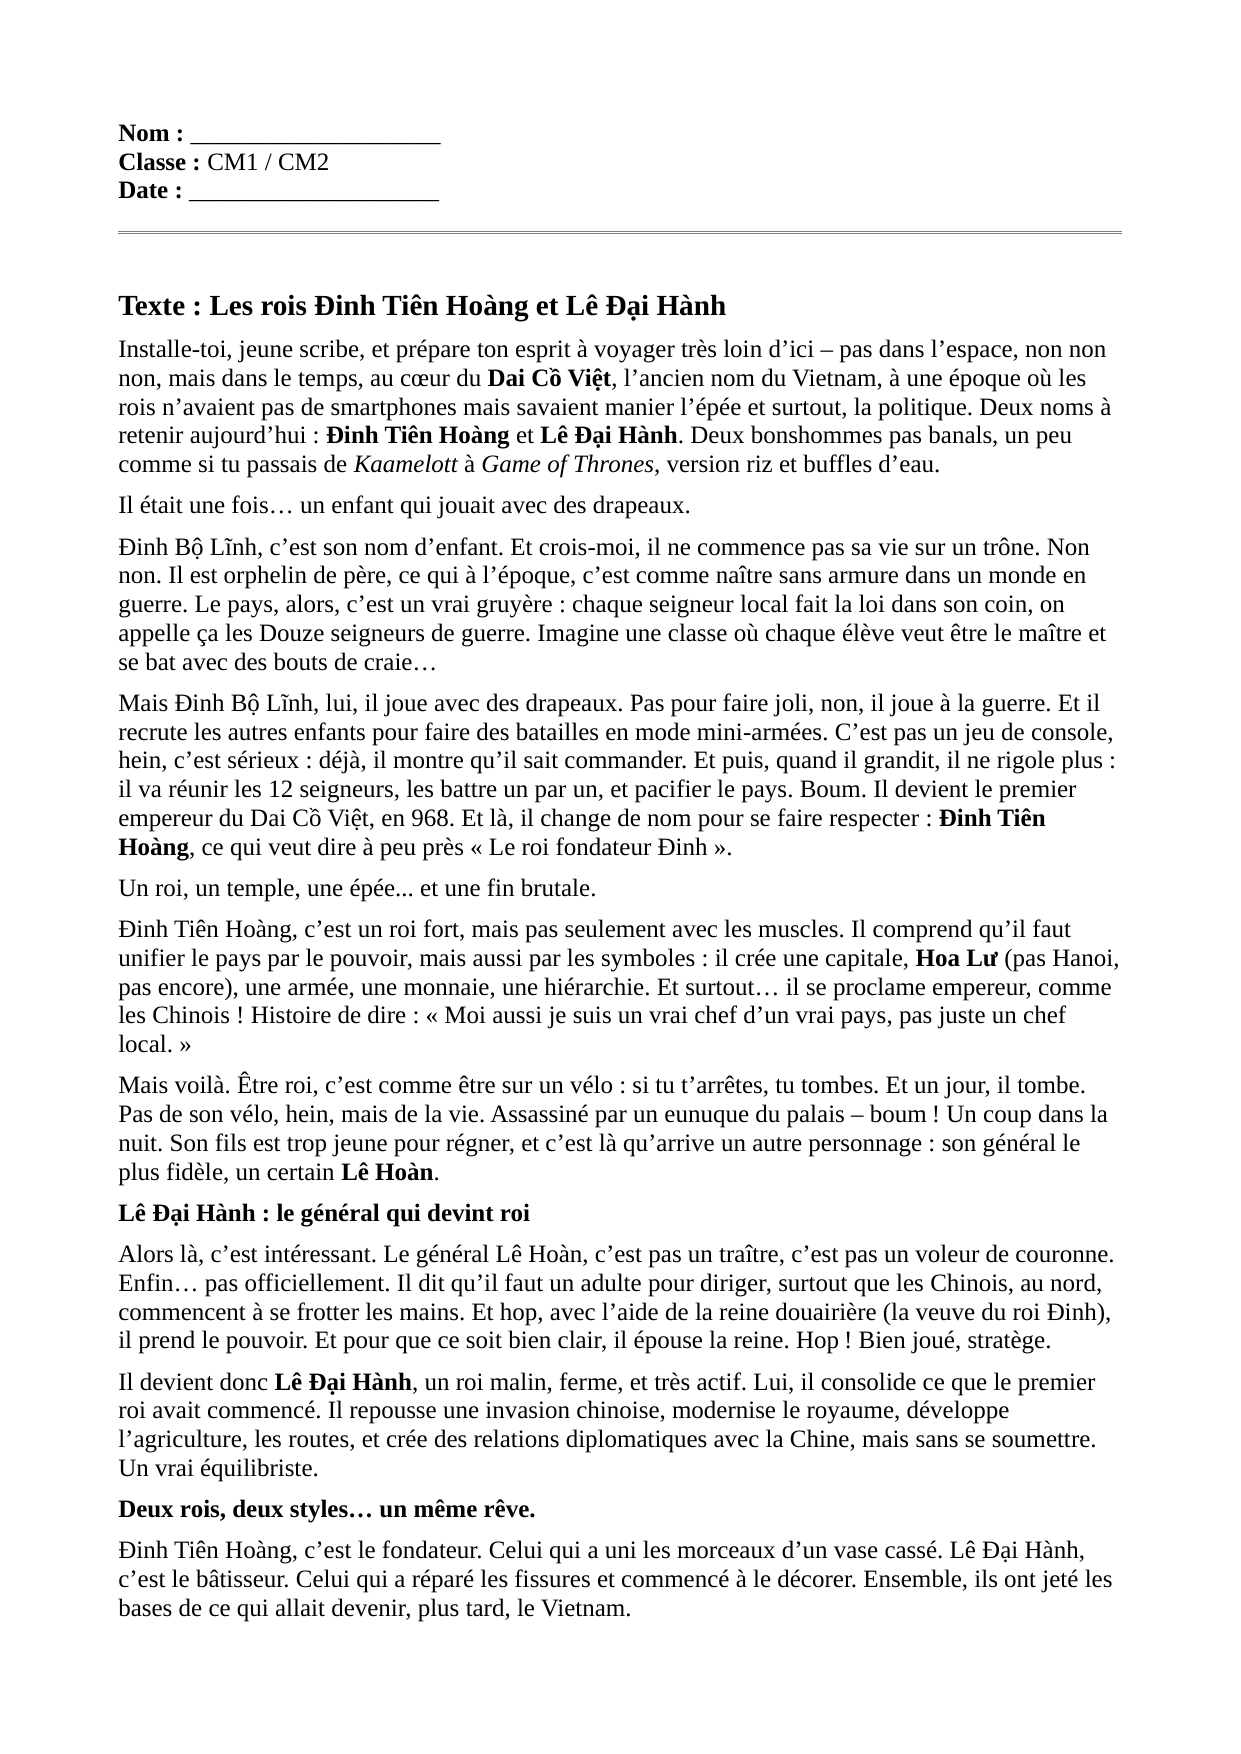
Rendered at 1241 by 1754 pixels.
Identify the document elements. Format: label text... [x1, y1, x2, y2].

text Deux rois, deux styles… un même rêve. [118, 1494, 1122, 1523]
text Mais Đinh Bộ Lĩnh, lui, il joue avec des drapeaux. Pas pour faire joli, non, il joue à la guerre. Et il recrute les autres enfants pour faire des batailles en mode mini‑armées. C’est pas un jeu de console, hein, c’est sérieux : déjà, il montre qu’il sait commander. Et puis, quand il grandit, il ne rigole plus : il va réunir les 12 seigneurs, les battre un par un, et pacifier le pays. Boum. Il devient le premier empereur du Dai Cồ Việt, en 968. Et là, il change de nom pour se faire respecter : Đinh Tiên Hoàng, ce qui veut dire à peu près « Le roi fondateur Đinh ». [118, 688, 1122, 860]
text Alors là, c’est intéressant. Le général Lê Hoàn, c’est pas un traître, c’est pas un voleur de couronne. Enfin… pas officiellement. Il dit qu’il faut un adulte pour diriger, surtout que les Chinois, au nord, commencent à se frotter les mains. Et hop, avec l’aide de la reine douairière (la veuve du roi Đinh), il prend le pouvoir. Et pour que ce soit bien clair, il épouse la reine. Hop ! Bien joué, stratège. [118, 1239, 1122, 1354]
subtitle Texte : Les rois Đinh Tiên Hoàng et Lê Đại Hành [118, 288, 1122, 322]
text Installe‑toi, jeune scribe, et prépare ton esprit à voyager très loin d’ici – pas dans l’espace, non non non, mais dans le temps, au cœur du Dai Cồ Việt, l’ancien nom du Vietnam, à une époque où les rois n’avaient pas de smartphones mais savaient manier l’épée et surtout, la politique. Deux noms à retenir aujourd’hui : Đinh Tiên Hoàng et Lê Đại Hành. Deux bonshommes pas banals, un peu comme si tu passais de Kaamelott à Game of Thrones, version riz et buffles d’eau. [118, 334, 1122, 478]
text Mais voilà. Être roi, c’est comme être sur un vélo : si tu t’arrêtes, tu tombes. Et un jour, il tombe. Pas de son vélo, hein, mais de la vie. Assassiné par un eunuque du palais – boum ! Un coup dans la nuit. Son fils est trop jeune pour régner, et c’est là qu’arrive un autre personnage : son général le plus fidèle, un certain Lê Hoàn. [118, 1070, 1122, 1185]
text Un roi, un temple, une épée... et une fin brutale. [118, 873, 1122, 902]
text Lê Đại Hành : le général qui devint roi [118, 1198, 1122, 1227]
text Nom : ____________________ Classe : CM1 / CM2 Date : ____________________ [118, 118, 1122, 204]
text Đinh Tiên Hoàng, c’est un roi fort, mais pas seulement avec les muscles. Il comprend qu’il faut unifier le pays par le pouvoir, mais aussi par les symboles : il crée une capitale, Hoa Lư (pas Hanoi, pas encore), une armée, une monnaie, une hiérarchie. Et surtout… il se proclame empereur, comme les Chinois ! Histoire de dire : « Moi aussi je suis un vrai chef d’un vrai pays, pas juste un chef local. » [118, 914, 1122, 1058]
text Đinh Bộ Lĩnh, c’est son nom d’enfant. Et crois-moi, il ne commence pas sa vie sur un trône. Non non. Il est orphelin de père, ce qui à l’époque, c’est comme naître sans armure dans un monde en guerre. Le pays, alors, c’est un vrai gruyère : chaque seigneur local fait la loi dans son coin, on appelle ça les Douze seigneurs de guerre. Imagine une classe où chaque élève veut être le maître et se bat avec des bouts de craie… [118, 532, 1122, 675]
text Đinh Tiên Hoàng, c’est le fondateur. Celui qui a uni les morceaux d’un vase cassé. Lê Đại Hành, c’est le bâtisseur. Celui qui a réparé les fissures et commencé à le décorer. Ensemble, ils ont jeté les bases de ce qui allait devenir, plus tard, le Vietnam. [118, 1535, 1122, 1622]
text Il était une fois… un enfant qui jouait avec des drapeaux. [118, 490, 1122, 519]
text Il devient donc Lê Đại Hành, un roi malin, ferme, et très actif. Lui, il consolide ce que le premier roi avait commencé. Il repousse une invasion chinoise, modernise le royaume, développe l’agriculture, les routes, et crée des relations diplomatiques avec la Chine, mais sans se soumettre. Un vrai équilibriste. [118, 1367, 1122, 1482]
